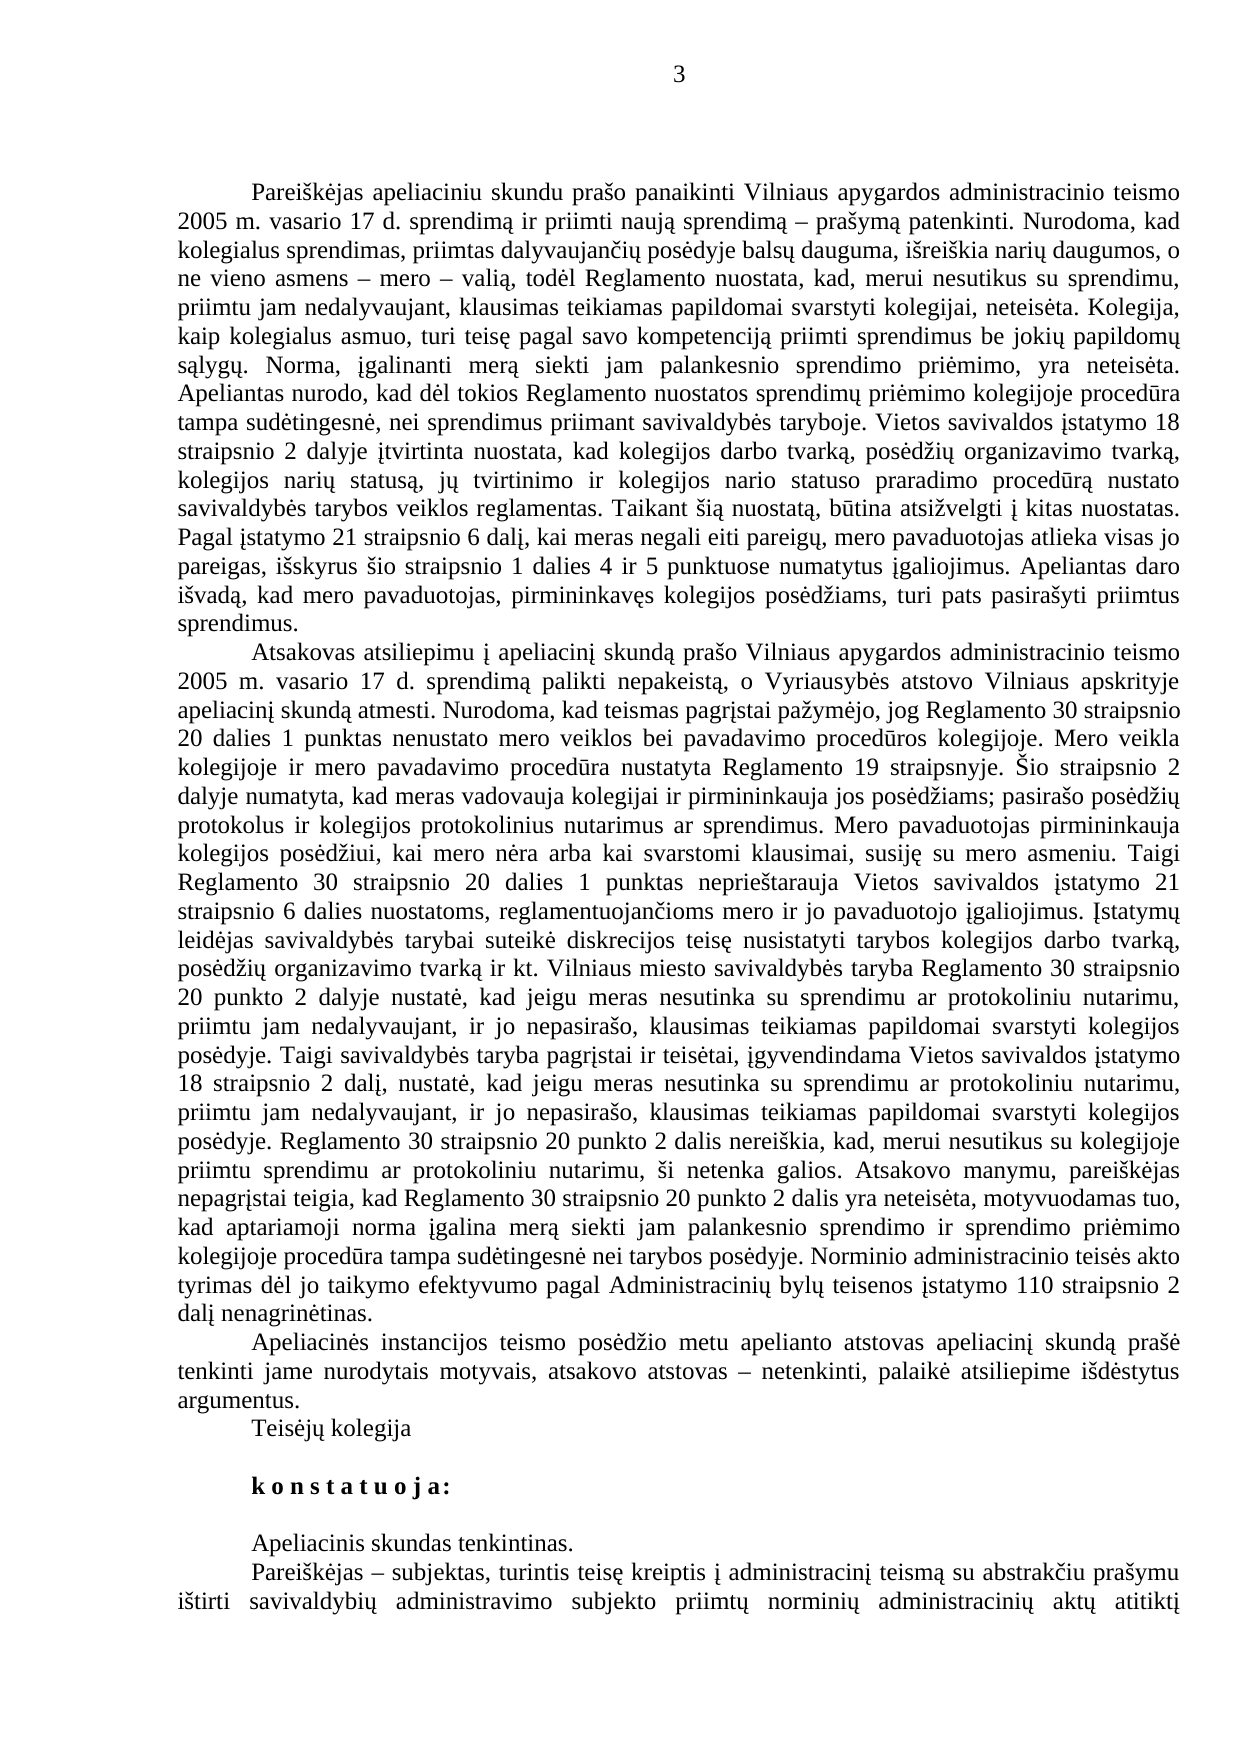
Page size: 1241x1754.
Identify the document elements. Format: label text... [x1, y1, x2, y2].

text Apeliacinis skundas tenkintinas. [177, 1528, 1181, 1557]
text Atsakovas atsiliepimu į apeliacinį skundą prašo Vilniaus apygardos administracinio teismo 2005 m. vasario 17 d. sprendimą palikti nepakeistą, o Vyriausybės atstovo Vilniaus apskrityje apeliacinį skundą atmesti. Nurodoma, kad teismas pagrįstai pažymėjo, jog Reglamento 30 straipsnio 20 dalies 1 punktas nenustato mero veiklos bei pavadavimo procedūros kolegijoje. Mero veikla kolegijoje ir mero pavadavimo procedūra nustatyta Reglamento 19 straipsnyje. Šio straipsnio 2 dalyje numatyta, kad meras vadovauja kolegijai ir pirmininkauja jos posėdžiams; pasirašo posėdžių protokolus ir kolegijos protokolinius nutarimus ar sprendimus. Mero pavaduotojas pirmininkauja kolegijos posėdžiui, kai mero nėra arba kai svarstomi klausimai, susiję su mero asmeniu. Taigi Reglamento 30 straipsnio 20 dalies 1 punktas neprieštarauja Vietos savivaldos įstatymo 21 straipsnio 6 dalies nuostatoms, reglamentuojančioms mero ir jo pavaduotojo įgaliojimus. Įstatymų leidėjas savivaldybės tarybai suteikė diskrecijos teisę nusistatyti tarybos kolegijos darbo tvarką, posėdžių organizavimo tvarką ir kt. Vilniaus miesto savivaldybės taryba Reglamento 30 straipsnio 20 punkto 2 dalyje nustatė, kad jeigu meras nesutinka su sprendimu ar protokoliniu nutarimu, priimtu jam nedalyvaujant, ir jo nepasirašo, klausimas teikiamas papildomai svarstyti kolegijos posėdyje. Taigi savivaldybės taryba pagrįstai ir teisėtai, įgyvendindama Vietos savivaldos įstatymo 18 straipsnio 2 dalį, nustatė, kad jeigu meras nesutinka su sprendimu ar protokoliniu nutarimu, priimtu jam nedalyvaujant, ir jo nepasirašo, klausimas teikiamas papildomai svarstyti kolegijos posėdyje. Reglamento 30 straipsnio 20 punkto 2 dalis nereiškia, kad, merui nesutikus su kolegijoje priimtu sprendimu ar protokoliniu nutarimu, ši netenka galios. Atsakovo manymu, pareiškėjas nepagrįstai teigia, kad Reglamento 30 straipsnio 20 punkto 2 dalis yra neteisėta, motyvuodamas tuo, kad aptariamoji norma įgalina merą siekti jam palankesnio sprendimo ir sprendimo priėmimo kolegijoje procedūra tampa sudėtingesnė nei tarybos posėdyje. Norminio administracinio teisės akto tyrimas dėl jo taikymo efektyvumo pagal Administracinių bylų teisenos įstatymo 110 straipsnio 2 dalį nenagrinėtinas. [177, 637, 1181, 1327]
text konstatuoja: [177, 1471, 1181, 1500]
text Teisėjų kolegija [177, 1413, 1181, 1442]
text Apeliacinės instancijos teismo posėdžio metu apelianto atstovas apeliacinį skundą prašė tenkinti jame nurodytais motyvais, atsakovo atstovas – netenkinti, palaikė atsiliepime išdėstytus argumentus. [177, 1327, 1181, 1413]
text Pareiškėjas – subjektas, turintis teisę kreiptis į administracinį teismą su abstrakčiu prašymu ištirti savivaldybių administravimo subjekto priimtų norminių administracinių aktų atitiktį [177, 1557, 1181, 1615]
text Pareiškėjas apeliaciniu skundu prašo panaikinti Vilniaus apygardos administracinio teismo 2005 m. vasario 17 d. sprendimą ir priimti naują sprendimą – prašymą patenkinti. Nurodoma, kad kolegialus sprendimas, priimtas dalyvaujančių posėdyje balsų dauguma, išreiškia narių daugumos, o ne vieno asmens – mero – valią, todėl Reglamento nuostata, kad, merui nesutikus su sprendimu, priimtu jam nedalyvaujant, klausimas teikiamas papildomai svarstyti kolegijai, neteisėta. Kolegija, kaip kolegialus asmuo, turi teisę pagal savo kompetenciją priimti sprendimus be jokių papildomų sąlygų. Norma, įgalinanti merą siekti jam palankesnio sprendimo priėmimo, yra neteisėta. Apeliantas nurodo, kad dėl tokios Reglamento nuostatos sprendimų priėmimo kolegijoje procedūra tampa sudėtingesnė, nei sprendimus priimant savivaldybės taryboje. Vietos savivaldos įstatymo 18 straipsnio 2 dalyje įtvirtinta nuostata, kad kolegijos darbo tvarką, posėdžių organizavimo tvarką, kolegijos narių statusą, jų tvirtinimo ir kolegijos nario statuso praradimo procedūrą nustato savivaldybės tarybos veiklos reglamentas. Taikant šią nuostatą, būtina atsižvelgti į kitas nuostatas. Pagal įstatymo 21 straipsnio 6 dalį, kai meras negali eiti pareigų, mero pavaduotojas atlieka visas jo pareigas, išskyrus šio straipsnio 1 dalies 4 ir 5 punktuose numatytus įgaliojimus. Apeliantas daro išvadą, kad mero pavaduotojas, pirmininkavęs kolegijos posėdžiams, turi pats pasirašyti priimtus sprendimus. [177, 177, 1181, 637]
